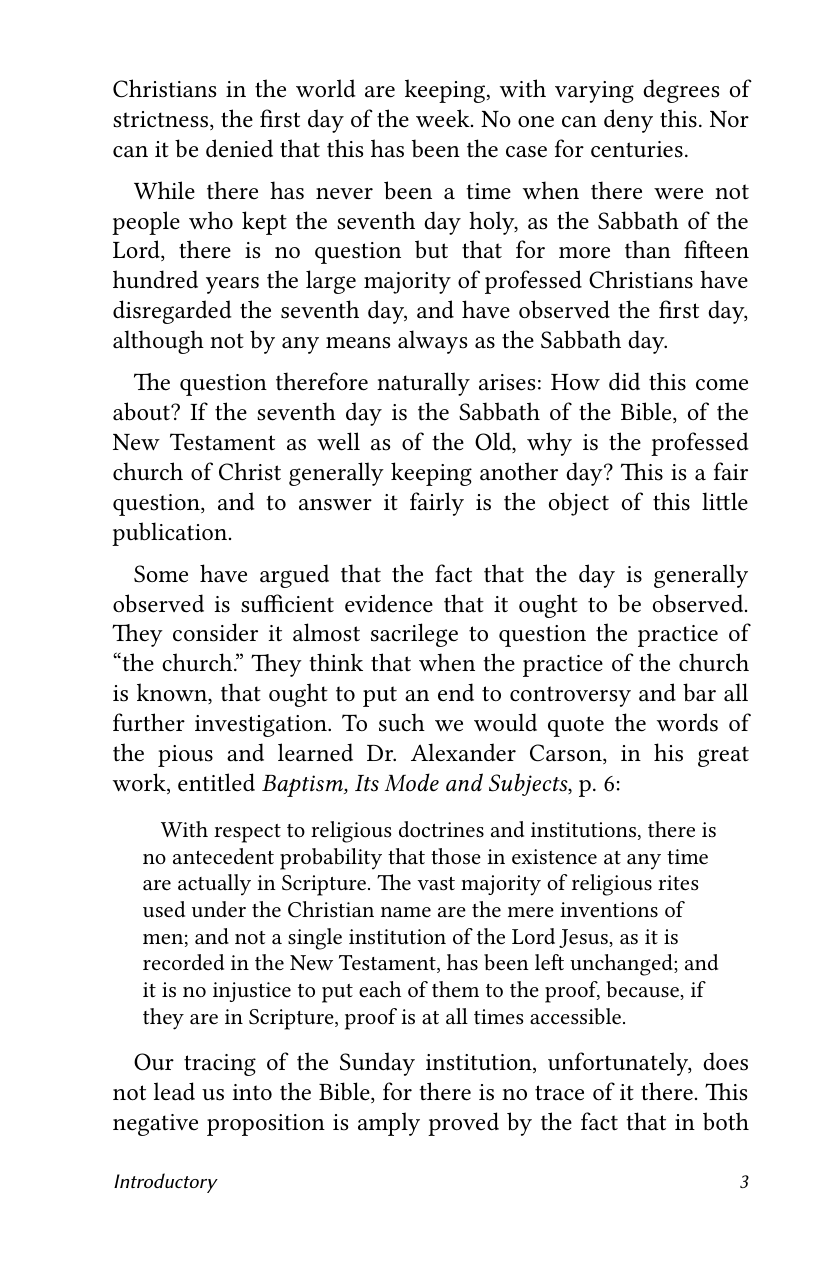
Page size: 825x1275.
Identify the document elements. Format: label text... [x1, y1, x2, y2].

text With respect to religious doctrines and institutions, there is no antecedent probability that those in existence at any time are actually in Scripture. The vast majority of religious rites used under the Christian name are the mere inventions of men; and not a single institution of the Lord Jesus, as it is recorded in the New Testament, has been left unchanged; and it is no injustice to put each of them to the proof, because, if they are in Scripture, proof is at all times accessible. [142, 817, 720, 1030]
text Our tracing of the Sunday institution, unfortunately, does not lead us into the Bible, for there is no trace of it there. This negative proposition is amply proved by the fact that in both [112, 1048, 750, 1137]
text While there has never been a time when there were not people who kept the seventh day holy, as the Sabbath of the Lord, there is no question but that for more than fifteen hundred years the large majority of professed Christians have disregarded the seventh day, and have observed the first day, although not by any means always as the Sabbath day. [112, 177, 750, 355]
text The question therefore naturally arises: How did this come about? If the seventh day is the Sabbath of the Bible, of the New Testament as well as of the Old, why is the professed church of Christ generally keeping another day? This is a fair question, and to answer it fairly is the object of this little publication. [112, 368, 750, 546]
text Some have argued that the fact that the day is generally observed is sufficient evidence that it ought to be observed. They consider it almost sacrilege to question the practice of “the church.” They think that when the practice of the church is known, that ought to put an end to controversy and bar all further investigation. To such we would quote the words of the pious and learned Dr. Alexander Carson, in his great work, entitled Baptism, Its Mode and Subjects, p. 6: [112, 560, 750, 797]
text Christians in the world are keeping, with varying degrees of strictness, the first day of the week. No one can deny this. Nor can it be denied that this has been the case for centuries. [112, 75, 750, 163]
